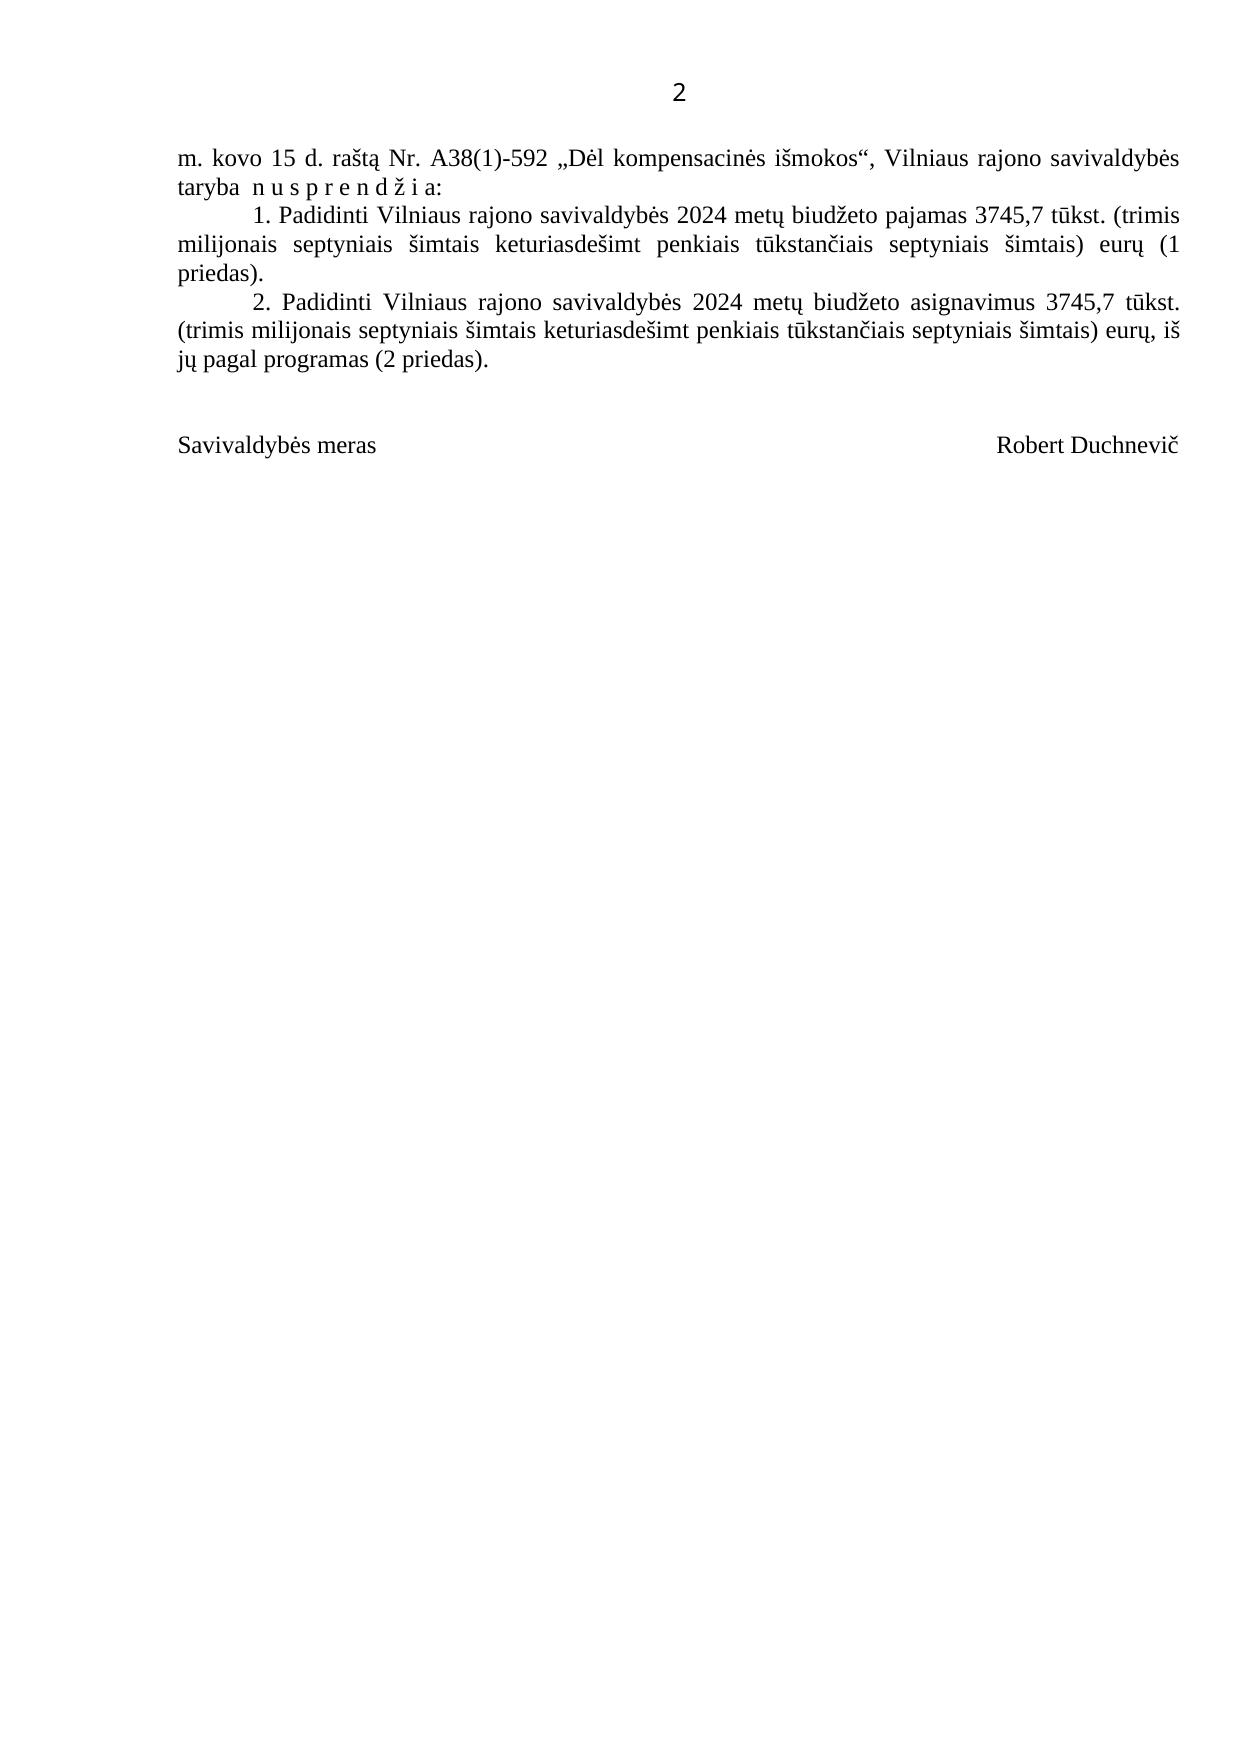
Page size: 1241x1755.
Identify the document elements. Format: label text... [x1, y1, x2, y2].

text 1. Padidinti Vilniaus rajono savivaldybės 2024 metų biudžeto pajamas 3745,7 tūkst. (trimis milijonais septyniais šimtais keturiasdešimt penkiais tūkstančiais septyniais šimtais) eurų (1 priedas). [177, 201, 1181, 287]
text Savivaldybės meras Robert Duchnevič [177, 431, 1181, 459]
text m. kovo 15 d. raštą Nr. A38(1)-592 „Dėl kompensacinės išmokos“, Vilniaus rajono savivaldybės taryba n u s p r e n d ž i a: [177, 143, 1181, 201]
text 2. Padidinti Vilniaus rajono savivaldybės 2024 metų biudžeto asignavimus 3745,7 tūkst. (trimis milijonais septyniais šimtais keturiasdešimt penkiais tūkstančiais septyniais šimtais) eurų, iš jų pagal programas (2 priedas). [177, 287, 1181, 373]
